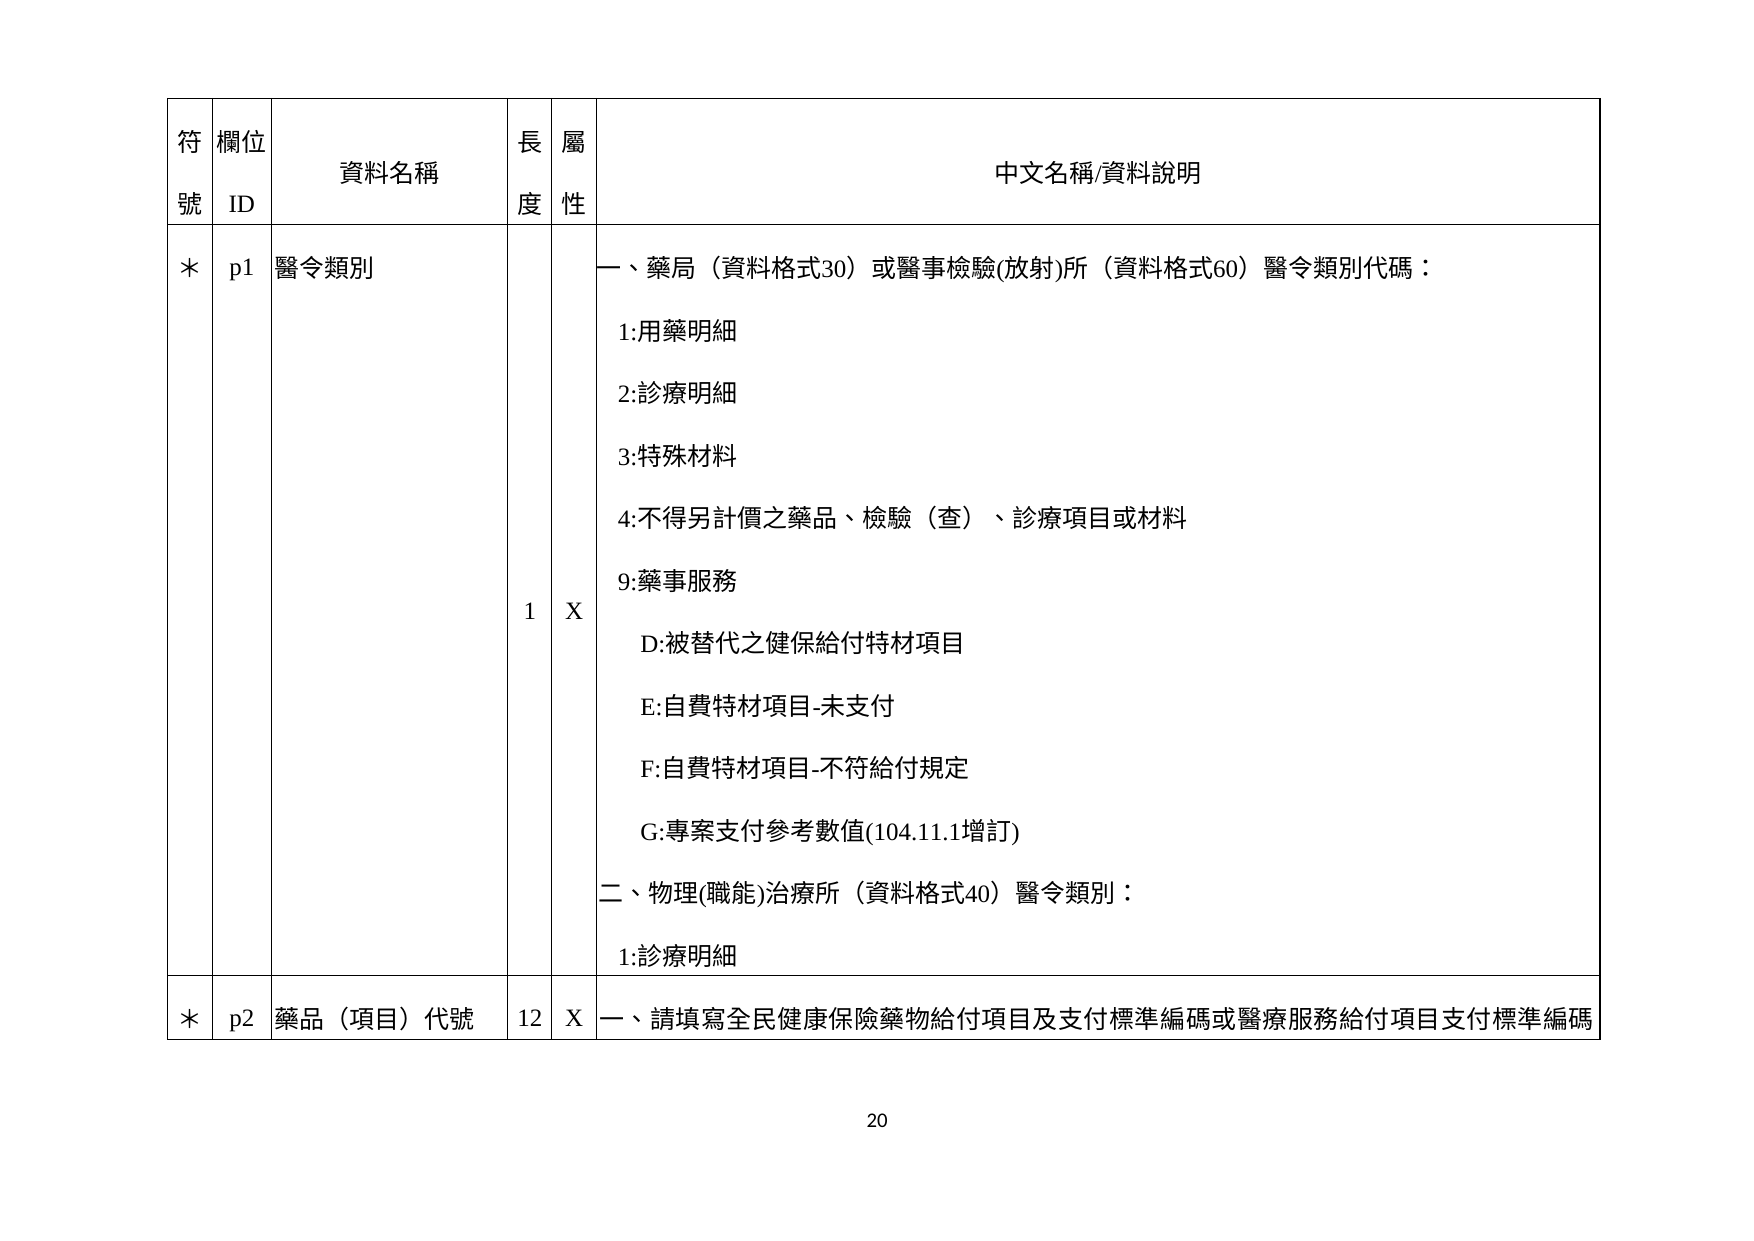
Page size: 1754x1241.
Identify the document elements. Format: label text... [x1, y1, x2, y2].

table_header 符號 [168, 99, 212, 224]
table_cell 1 [508, 225, 551, 975]
table_header 長度 [508, 99, 551, 224]
table_cell p2 [213, 976, 271, 1038]
table_header 中文名稱/資料說明 [597, 99, 1599, 224]
table_cell 12 [508, 976, 551, 1038]
table_cell X [552, 225, 596, 975]
table_cell 藥品（項目）代號 [272, 976, 507, 1038]
table_cell 醫令類別 [272, 225, 507, 975]
table_header 屬性 [552, 99, 596, 224]
table_cell ＊ [168, 225, 212, 975]
table_cell p1 [213, 225, 271, 975]
table_cell 一、請填寫全民健康保險藥物給付項目及支付標準編碼或醫療服務給付項目支付標準編碼 [597, 976, 1599, 1038]
table_header 資料名稱 [272, 99, 507, 224]
table_cell ＊ [168, 976, 212, 1038]
table_cell X [552, 976, 596, 1038]
table_cell 一、藥局（資料格式30）或醫事檢驗(放射)所（資料格式60）醫令類別代碼： 1:用藥明細 2:診療明細 3:特殊材料 4:不得另計價之藥品、檢驗（查）、診療項目或材料 9:藥事服務 D:被替代之健保給付特材項目 E:自費特材項目-未支付 F:自費特材項目-不符給付規定 G:專案支付參考數值(104.11.1增訂) 二、物理(職能)治療所（資料格式40）醫令類別： 1:診療明細 [597, 225, 1599, 975]
table_header 欄位 ID [213, 99, 271, 224]
